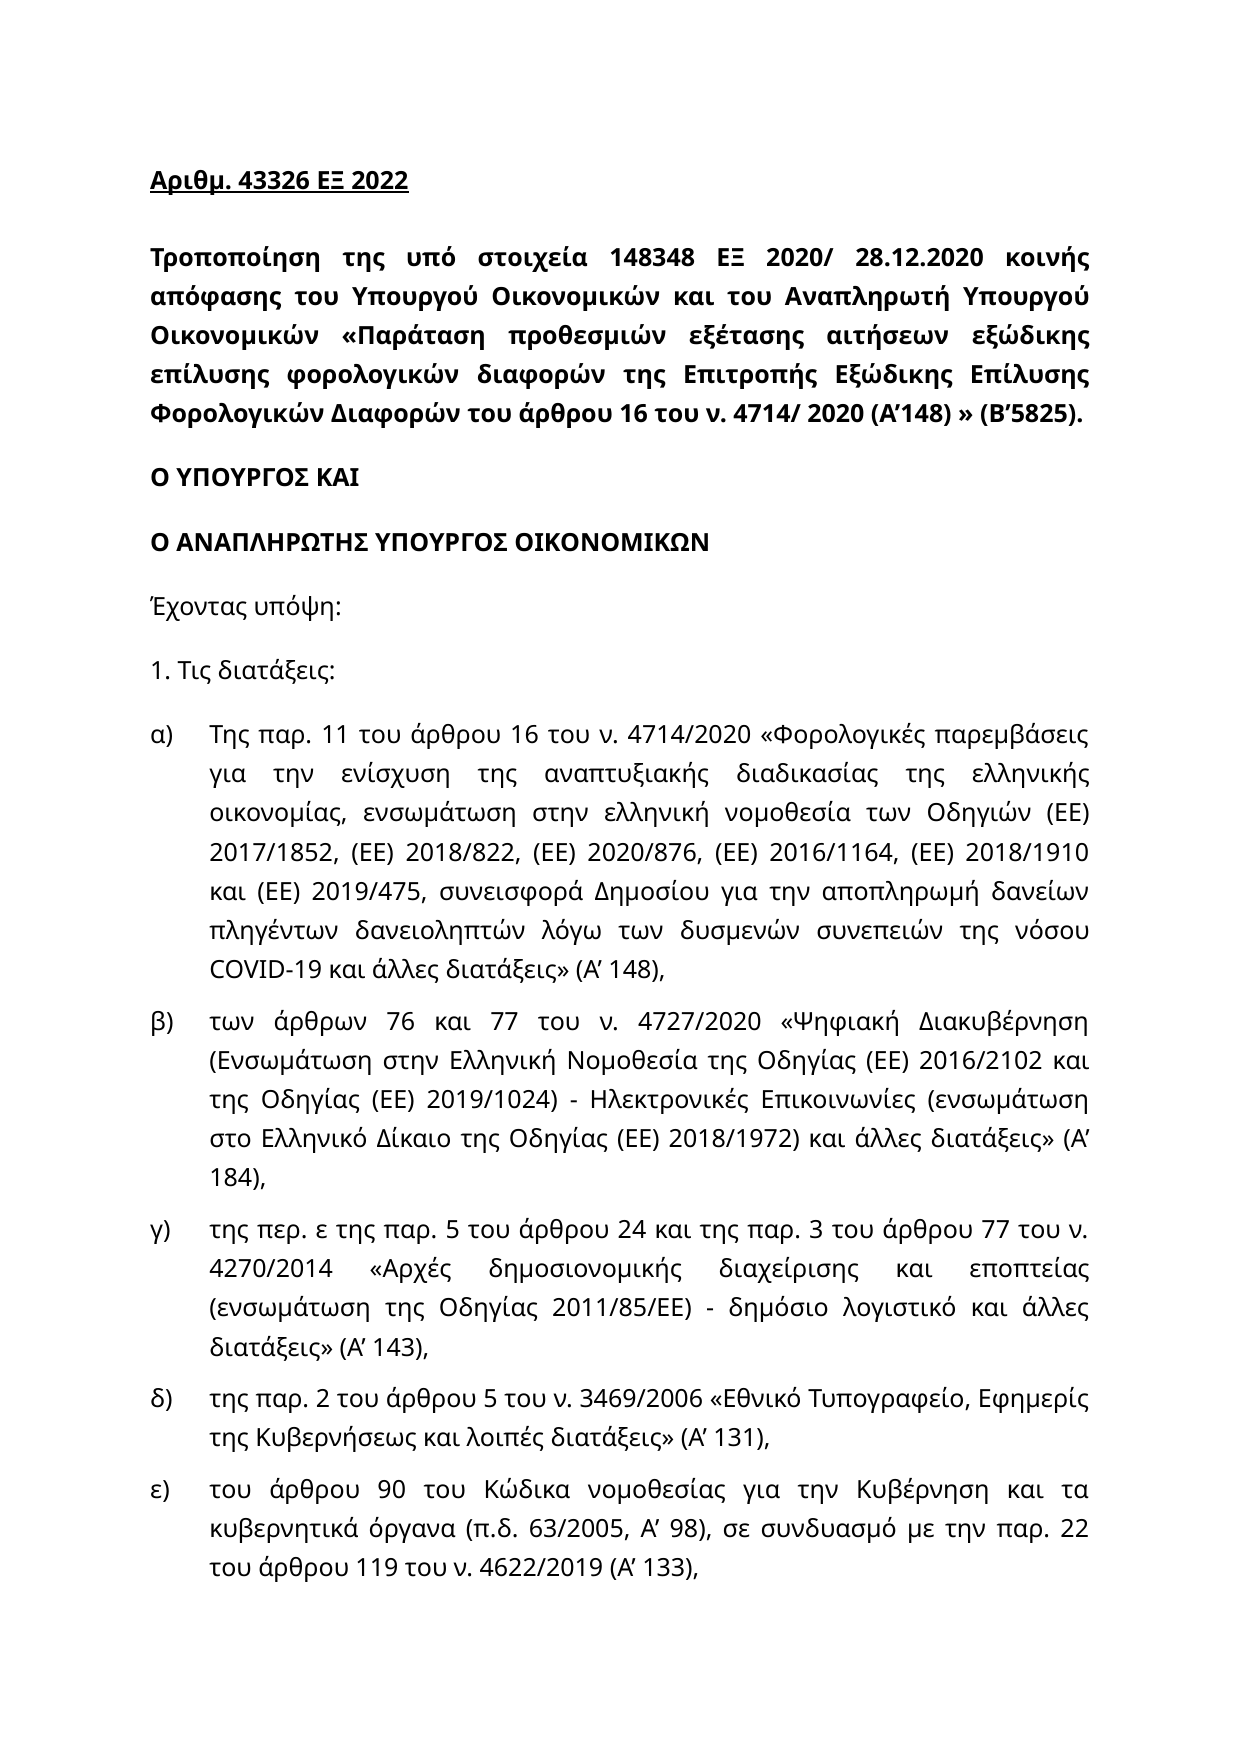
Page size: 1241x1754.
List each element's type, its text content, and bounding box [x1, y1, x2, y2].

text 1. Τις διατάξεις: [150, 652, 1090, 687]
list δ) της παρ. 2 του άρθρου 5 του ν. 3469/2006 «Εθνικό Τυπογραφείο, Εφημερίς της Κυβερνήσεως και λοιπές διατάξεις» (Α’ 131), [150, 1381, 1090, 1454]
text Έχοντας υπόψη: [150, 588, 1090, 622]
text Τροποποίηση της υπό στοιχεία 148348 ΕΞ 2020/ 28.12.2020 κοινής απόφασης του Υπουργού Οικονομικών και του Αναπληρωτή Υπουργού Οικονομικών «Παράταση προθεσμιών εξέτασης αιτήσεων εξώδικης επίλυσης φορολογικών διαφορών της Επιτροπής Εξώδικης Επίλυσης Φορολογικών Διαφορών του άρθρου 16 του ν. 4714/ 2020 (Α’148) » (Β’5825). [150, 239, 1090, 430]
list ε) του άρθρου 90 του Κώδικα νομοθεσίας για την Κυβέρνηση και τα κυβερνητικά όργανα (π.δ. 63/2005, Α’ 98), σε συνδυασμό με την παρ. 22 του άρθρου 119 του ν. 4622/2019 (Α’ 133), [150, 1472, 1090, 1584]
title Αριθμ. 43326 ΕΞ 2022 [150, 162, 1090, 197]
list β) των άρθρων 76 και 77 του ν. 4727/2020 «Ψηφιακή Διακυβέρνηση (Ενσωμάτωση στην Ελληνική Νομοθεσία της Οδηγίας (ΕΕ) 2016/2102 και της Οδηγίας (ΕΕ) 2019/1024) - Ηλεκτρονικές Επικοινωνίες (ενσωμάτωση στο Ελληνικό Δίκαιο της Οδηγίας (ΕΕ) 2018/1972) και άλλες διατάξεις» (Α’ 184), [150, 1003, 1090, 1194]
text Ο ΑΝΑΠΛΗΡΩΤΗΣ ΥΠΟΥΡΓΟΣ ΟΙΚΟΝΟΜΙΚΩΝ [150, 524, 1090, 558]
list α) Της παρ. 11 του άρθρου 16 του ν. 4714/2020 «Φορολογικές παρεμβάσεις για την ενίσχυση της αναπτυξιακής διαδικασίας της ελληνικής οικονομίας, ενσωμάτωση στην ελληνική νομοθεσία των Οδηγιών (ΕΕ) 2017/1852, (ΕΕ) 2018/822, (ΕΕ) 2020/876, (ΕΕ) 2016/1164, (ΕΕ) 2018/1910 και (ΕΕ) 2019/475, συνεισφορά Δημοσίου για την αποπληρωμή δανείων πληγέντων δανειοληπτών λόγω των δυσμενών συνεπειών της νόσου COVID-19 και άλλες διατάξεις» (Α’ 148), [150, 717, 1090, 986]
list γ) της περ. ε της παρ. 5 του άρθρου 24 και της παρ. 3 του άρθρου 77 του ν. 4270/2014 «Αρχές δημοσιονομικής διαχείρισης και εποπτείας (ενσωμάτωση της Οδηγίας 2011/85/ΕΕ) - δημόσιο λογιστικό και άλλες διατάξεις» (Α’ 143), [150, 1212, 1090, 1363]
text Ο ΥΠΟΥΡΓΟΣ ΚΑΙ [150, 460, 1090, 494]
